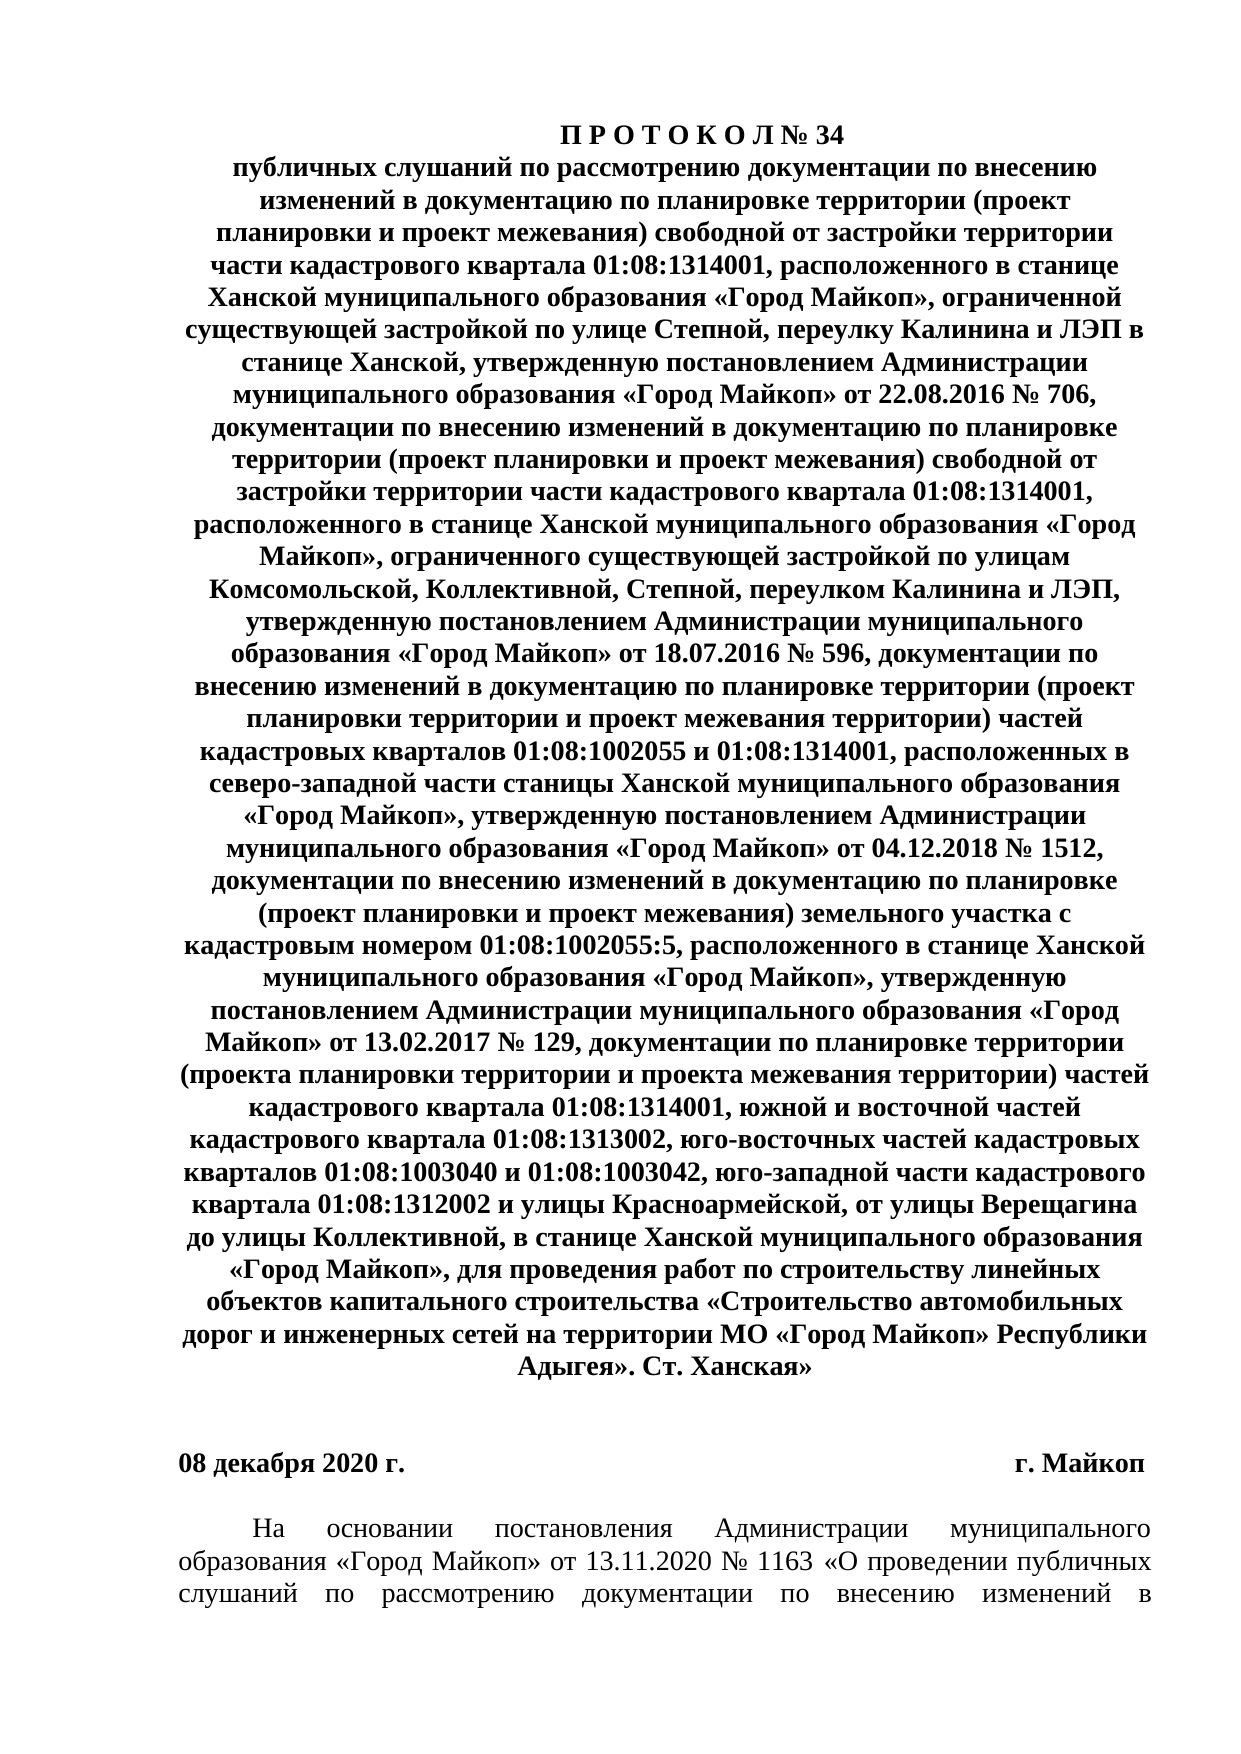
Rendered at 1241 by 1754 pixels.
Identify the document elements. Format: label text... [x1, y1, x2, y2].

text 08 декабря 2020 г. г. Майкоп [178, 1446, 1152, 1479]
text П Р О Т О К О Л № 34 [178, 118, 1152, 151]
text публичных слушаний по рассмотрению документации по внесению изменений в документацию по планировке территории (проект планировки и проект межевания) свободной от застройки территории части кадастрового квартала 01:08:1314001, расположенного в станице Ханской муниципального образования «Город Майкоп», ограниченной существующей застройкой по улице Степной, переулку Калинина и ЛЭП в станице Ханской, утвержденную постановлением Администрации муниципального образования «Город Майкоп» от 22.08.2016 № 706, документации по внесению изменений в документацию по планировке территории (проект планировки и проект межевания) свободной от застройки территории части кадастрового квартала 01:08:1314001, расположенного в станице Ханской муниципального образования «Город Майкоп», ограниченного существующей застройкой по улицам Комсомольской, Коллективной, Степной, переулком Калинина и ЛЭП, утвержденную постановлением Администрации муниципального образования «Город Майкоп» от 18.07.2016 № 596, документации по внесению изменений в документацию по планировке территории (проект планировки территории и проект межевания территории) частей кадастровых кварталов 01:08:1002055 и 01:08:1314001, расположенных в северо-западной части станицы Ханской муниципального образования «Город Майкоп», утвержденную постановлением Администрации муниципального образования «Город Майкоп» от 04.12.2018 № 1512, документации по внесению изменений в документацию по планировке (проект планировки и проект межевания) земельного участка с кадастровым номером 01:08:1002055:5, расположенного в станице Ханской муниципального образования «Город Майкоп», утвержденную постановлением Администрации муниципального образования «Город Майкоп» от 13.02.2017 № 129, документации по планировке территории (проекта планировки территории и проекта межевания территории) частей кадастрового квартала 01:08:1314001, южной и восточной частей кадастрового квартала 01:08:1313002, юго-восточных частей кадастровых кварталов 01:08:1003040 и 01:08:1003042, юго-западной части кадастрового квартала 01:08:1312002 и улицы Красноармейской, от улицы Верещагина до улицы Коллективной, в станице Ханской муниципального образования «Город Майкоп», для проведения работ по строительству линейных объектов капитального строительства «Строительство автомобильных дорог и инженерных сетей на территории МО «Город Майкоп» Республики Адыгея». Ст. Ханская» [178, 151, 1152, 1382]
text На основании постановления Администрации муниципального образования «Город Майкоп» от 13.11.2020 № 1163 «О проведении публичных слушаний по рассмотрению документации по внесению изменений в [178, 1511, 1152, 1608]
